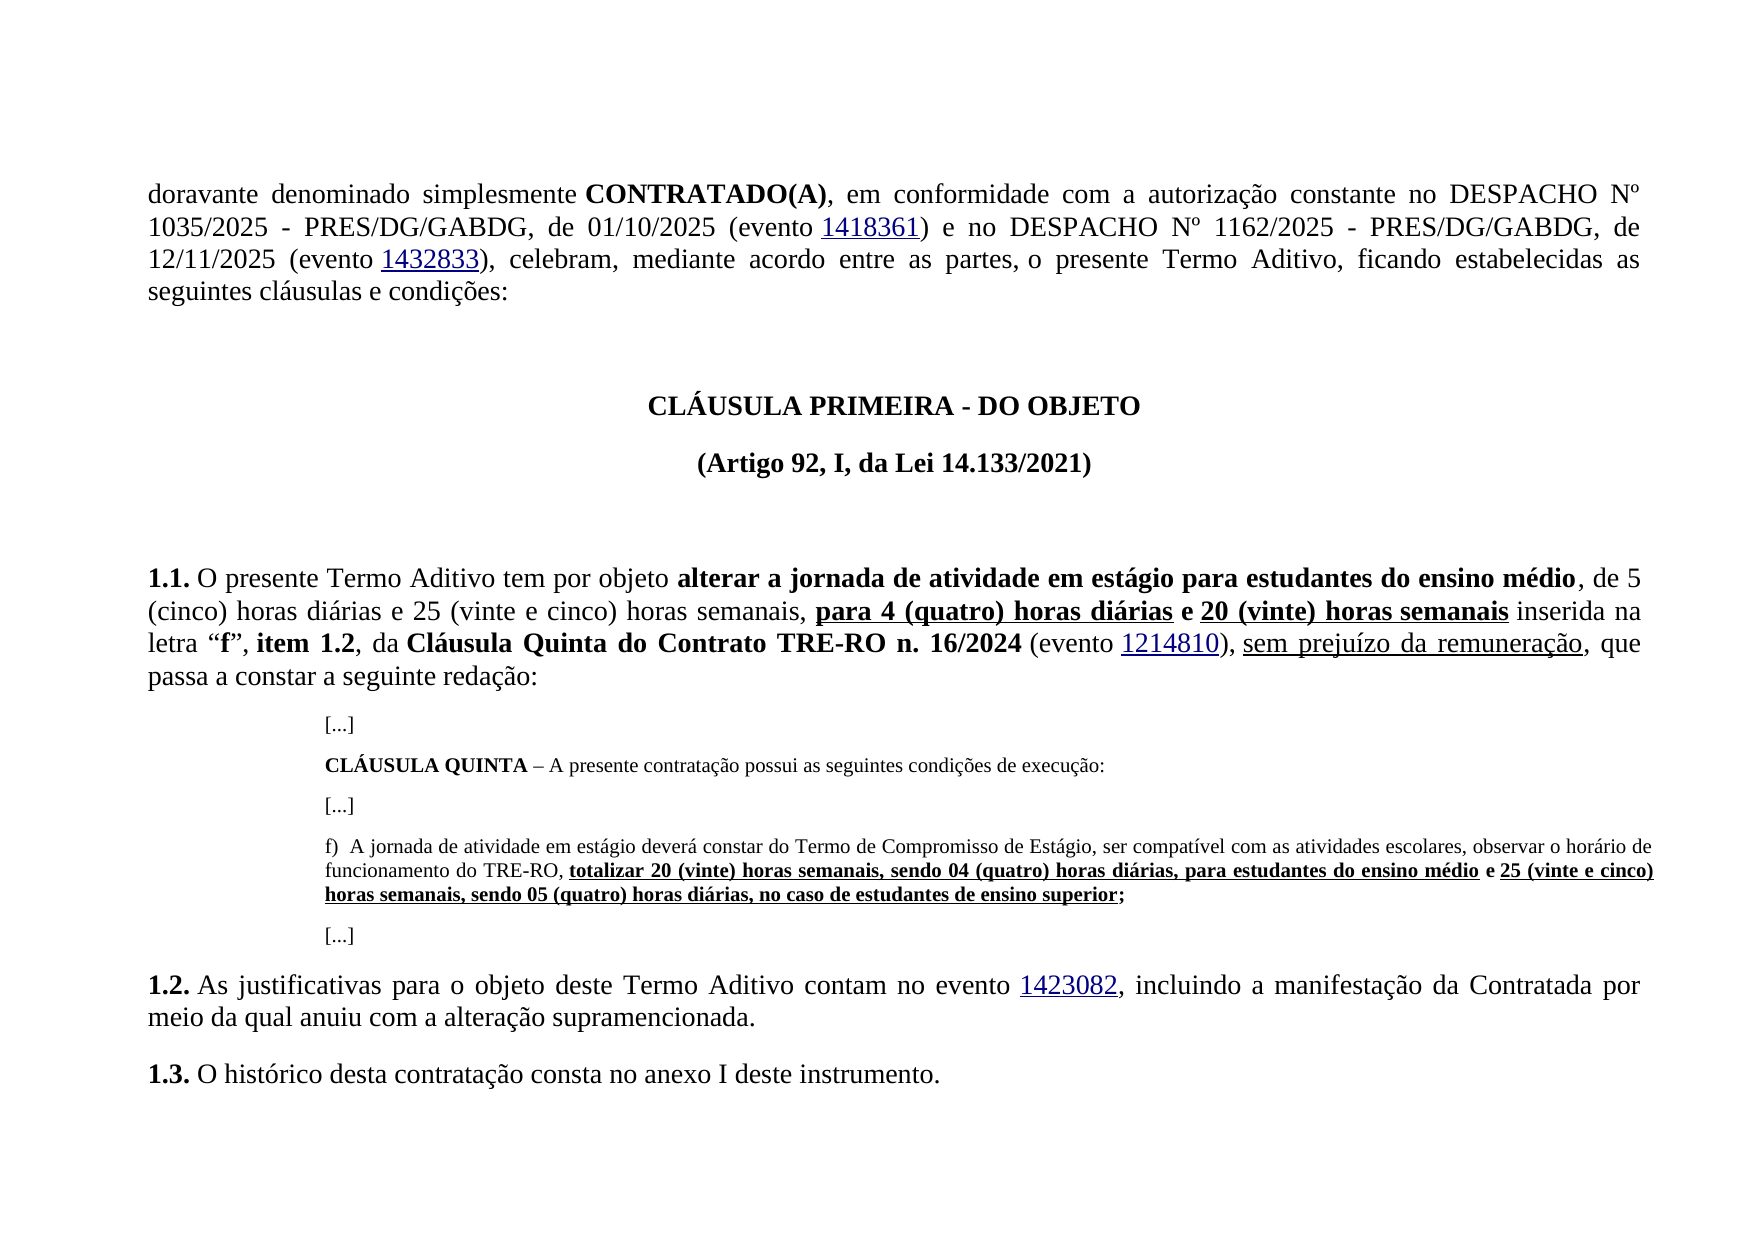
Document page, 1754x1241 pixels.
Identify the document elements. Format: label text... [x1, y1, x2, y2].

text [...] [324, 712, 1654, 736]
text 1.2. As justificativas para o objeto deste Termo Aditivo contam no evento 1423082, incluindo a manifestação da Contratada por meio da qual anuiu com a alteração supramencionada. [148, 968, 1641, 1032]
text 1.3. O histórico desta contratação consta no anexo I deste instrumento. [148, 1057, 1641, 1090]
text 1.1. O presente Termo Aditivo tem por objeto alterar a jornada de atividade em estágio para estudantes do ensino médio, de 5 (cinco) horas diárias e 25 (vinte e cinco) horas semanais, para 4 (quatro) horas diárias e 20 (vinte) horas semanais inserida na letra “f”, item 1.2, da Cláusula Quinta do Contrato TRE-RO n. 16/2024 (evento 1214810), sem prejuízo da remuneração, que passa a constar a seguinte redação: [148, 561, 1641, 691]
text (Artigo 92, I, da Lei 14.133/2021) [148, 447, 1641, 479]
text doravante denominado simplesmente CONTRATADO(A), em conformidade com a autorização constante no DESPACHO Nº 1035/2025 - PRES/DG/GABDG, de 01/10/2025 (evento 1418361) e no DESPACHO Nº 1162/2025 - PRES/DG/GABDG, de 12/11/2025 (evento 1432833), celebram, mediante acordo entre as partes, o presente Termo Aditivo, ficando estabelecidas as seguintes cláusulas e condições: [148, 177, 1641, 307]
text CLÁUSULA QUINTA – A presente contratação possui as seguintes condições de execução: [324, 752, 1654, 777]
text f) A jornada de atividade em estágio deverá constar do Termo de Compromisso de Estágio, ser compatível com as atividades escolares, observar o horário de funcionamento do TRE-RO, totalizar 20 (vinte) horas semanais, sendo 04 (quatro) horas diárias, para estudantes do ensino médio e 25 (vinte e cinco) horas semanais, sendo 05 (quatro) horas diárias, no caso de estudantes de ensino superior; [324, 834, 1654, 906]
text [...] [324, 793, 1654, 817]
text CLÁUSULA PRIMEIRA - DO OBJETO [148, 389, 1641, 422]
text [...] [324, 923, 1654, 947]
